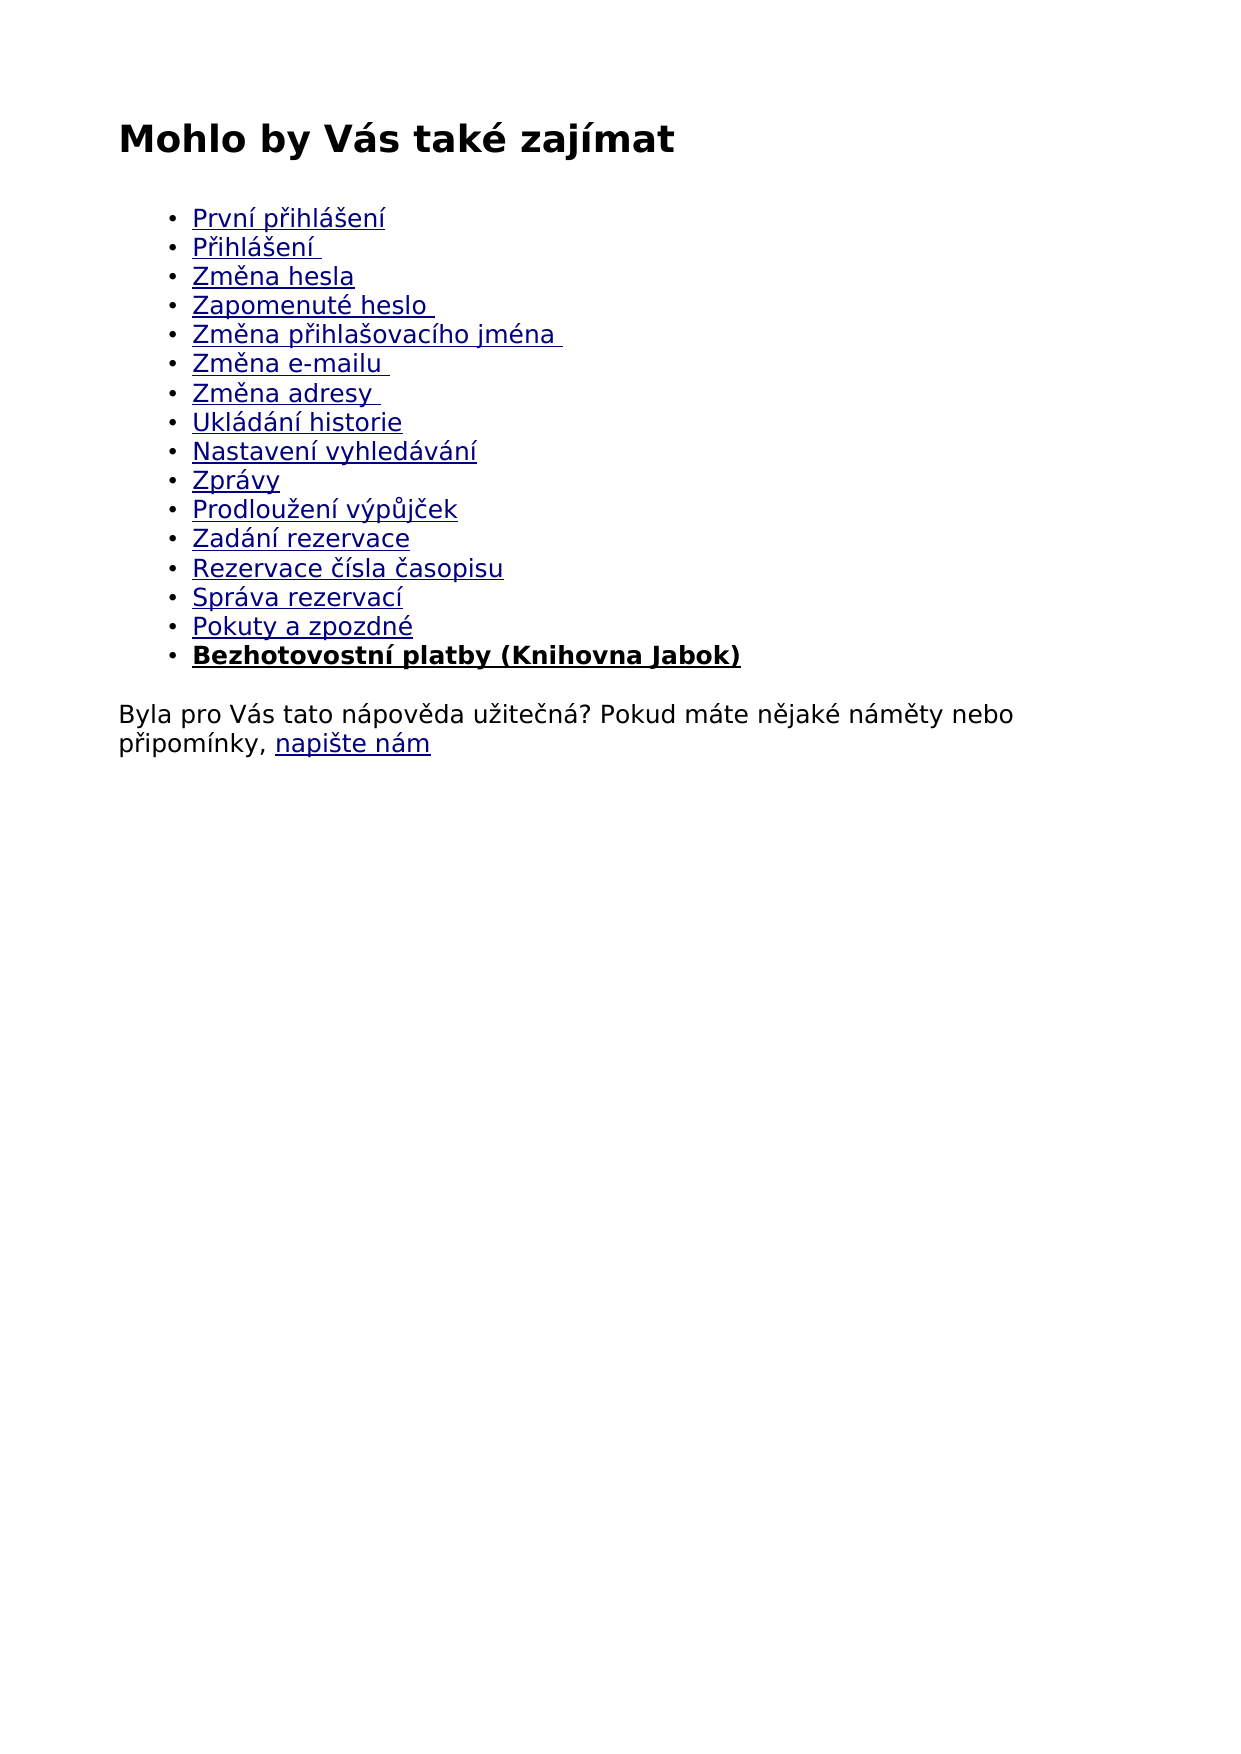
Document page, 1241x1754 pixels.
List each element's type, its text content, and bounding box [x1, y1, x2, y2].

list Pokuty a zpozdné [177, 612, 1122, 641]
list Ukládání historie [177, 408, 1122, 437]
list Zapomenuté heslo [177, 291, 1122, 320]
list Správa rezervací [177, 583, 1122, 612]
list Prodloužení výpůjček [177, 495, 1122, 524]
list Nastavení vyhledávání [177, 437, 1122, 466]
text Byla pro Vás tato nápověda užitečná? Pokud máte nějaké náměty nebo připomínky, napište nám [118, 700, 1122, 758]
list Zprávy [177, 466, 1122, 495]
list Změna přihlašovacího jména [177, 320, 1122, 349]
list Změna hesla [177, 262, 1122, 291]
list Zadání rezervace [177, 524, 1122, 554]
list Bezhotovostní platby (Knihovna Jabok) [177, 641, 1122, 670]
list První přihlášení [177, 204, 1122, 233]
list Změna e-mailu [177, 349, 1122, 379]
subtitle Mohlo by Vás také zajímat [118, 118, 1122, 162]
list Změna adresy [177, 379, 1122, 408]
list Rezervace čísla časopisu [177, 554, 1122, 583]
list Přihlášení [177, 233, 1122, 262]
